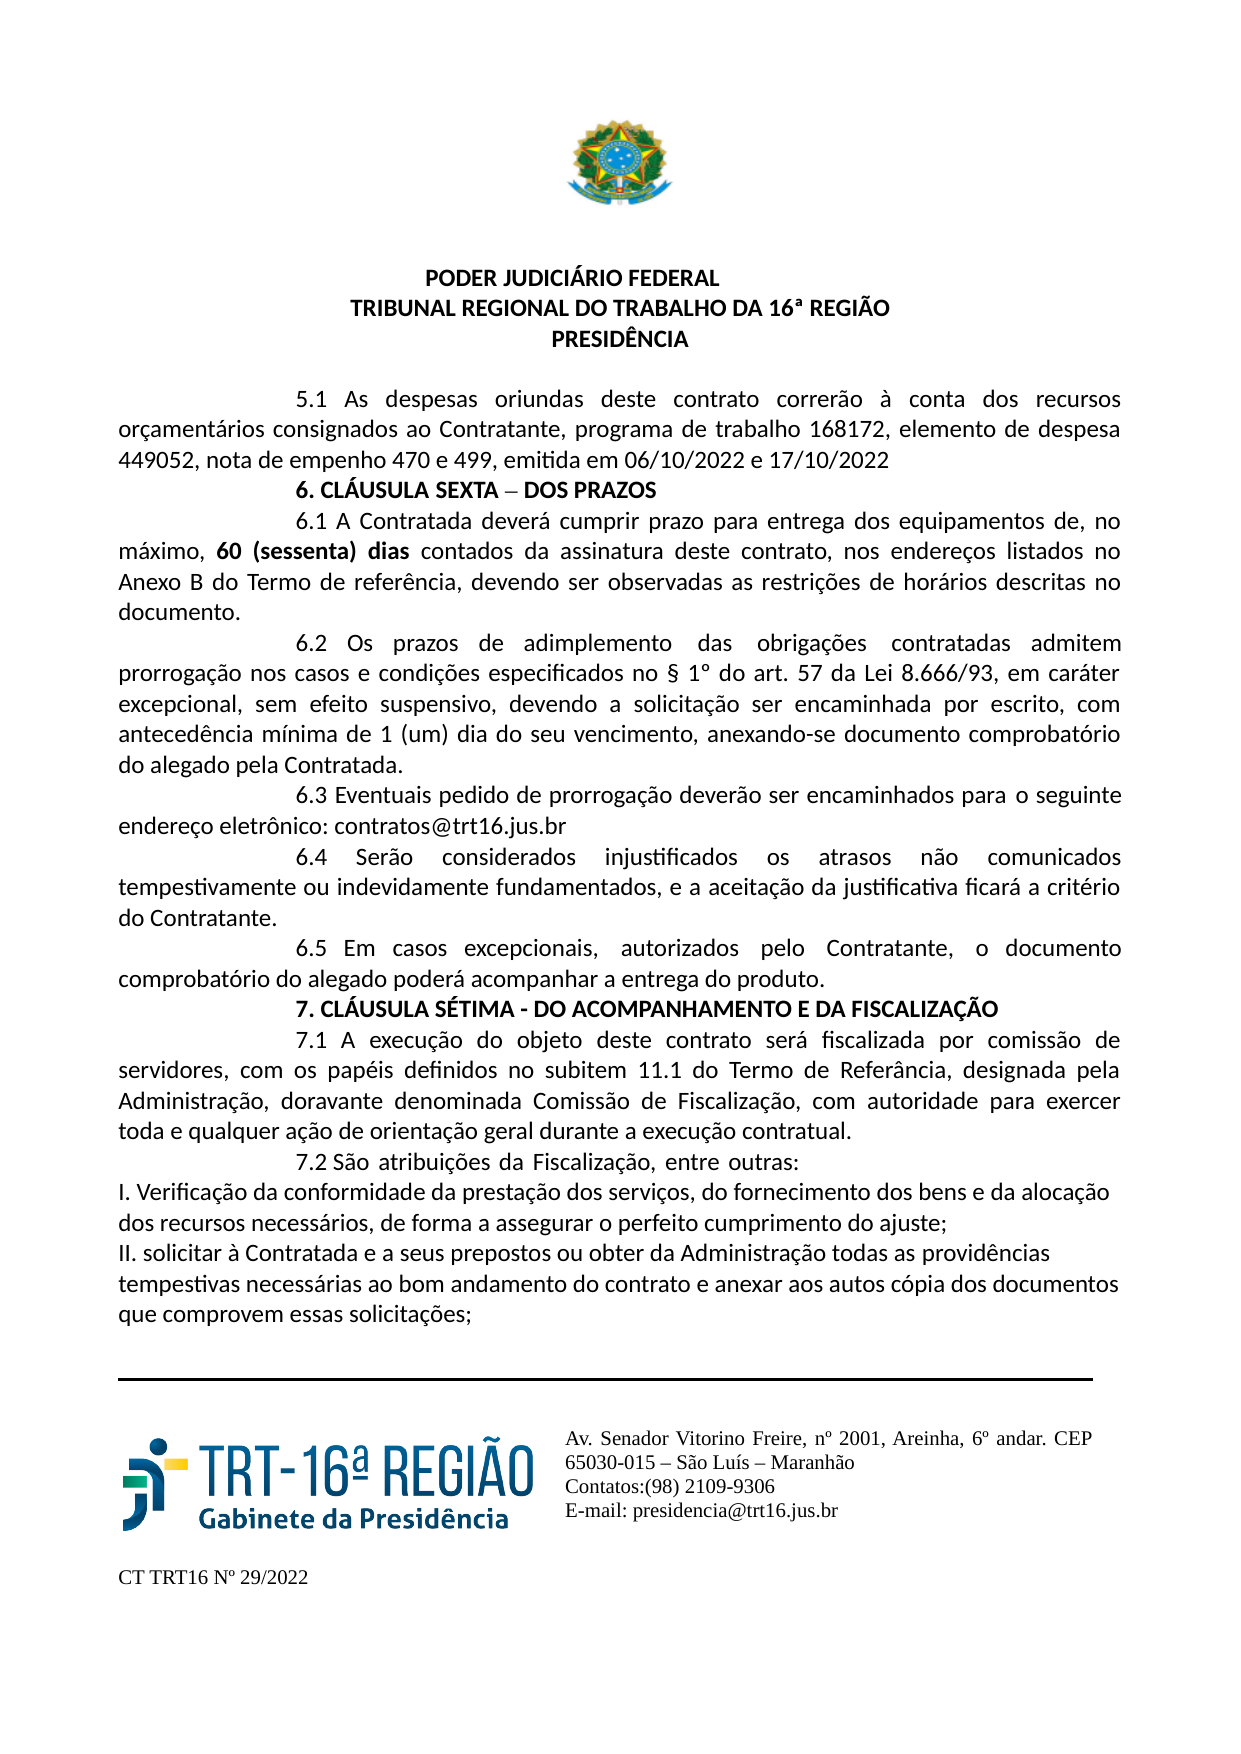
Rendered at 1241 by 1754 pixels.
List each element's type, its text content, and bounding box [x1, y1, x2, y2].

text 7.1 A execução do objeto deste contrato será fiscalizada por comissão de servidores, com os papéis definidos no subitem 11.1 do Termo de Referância, designada pela Administração, doravante denominada Comissão de Fiscalização, com autoridade para exercer toda e qualquer ação de orientação geral durante a execução contratual. [118, 1024, 1122, 1146]
picture [123, 1436, 533, 1531]
text 6.2 Os prazos de adimplemento das obrigações contratadas admitem prorrogação nos casos e condições especificados no § 1º do art. 57 da Lei 8.666/93, em caráter excepcional, sem efeito suspensivo, devendo a solicitação ser encaminhada por escrito, com antecedência mínima de 1 (um) dia do seu vencimento, anexando-se documento comprobatório do alegado pela Contratada. [118, 627, 1122, 780]
text II. solicitar à Contratada e a seus prepostos ou obter da Administração todas as providências tempestivas necessárias ao bom andamento do contrato e anexar aos autos cópia dos documentos que comprovem essas solicitações; [118, 1237, 1122, 1329]
text I. Verificação da conformidade da prestação dos serviços, do fornecimento dos bens e da alocação dos recursos necessários, de forma a assegurar o perfeito cumprimento do ajuste; [118, 1176, 1122, 1237]
text 7.2 São atribuições da Fiscalização, entre outras: [118, 1146, 1122, 1176]
text 5.1 As despesas oriundas deste contrato correrão à conta dos recursos orçamentários consignados ao Contratante, programa de trabalho 168172, elemento de despesa 449052, nota de empenho 470 e 499, emitida em 06/10/2022 e 17/10/2022 [118, 383, 1122, 474]
text 6.5 Em casos excepcionais, autorizados pelo Contratante, o documento comprobatório do alegado poderá acompanhar a entrega do produto. [118, 932, 1122, 993]
text 7. CLÁUSULA SÉTIMA - DO ACOMPANHAMENTO E DA FISCALIZAÇÃO [118, 993, 1122, 1024]
text 6. CLÁUSULA SEXTA – DOS PRAZOS [118, 474, 1122, 505]
text 6.1 A Contratada deverá cumprir prazo para entrega dos equipamentos de, no máximo, 60 (sessenta) dias contados da assinatura deste contrato, nos endereços listados no Anexo B do Termo de referência, devendo ser observadas as restrições de horários descritas no documento. [118, 505, 1122, 627]
text 6.4 Serão considerados injustificados os atrasos não comunicados tempestivamente ou indevidamente fundamentados, e a aceitação da justificativa ficará a critério do Contratante. [118, 841, 1122, 932]
text 6.3 Eventuais pedido de prorrogação deverão ser encaminhados para o seguinte endereço eletrônico: contratos@trt16.jus.br [118, 780, 1122, 841]
